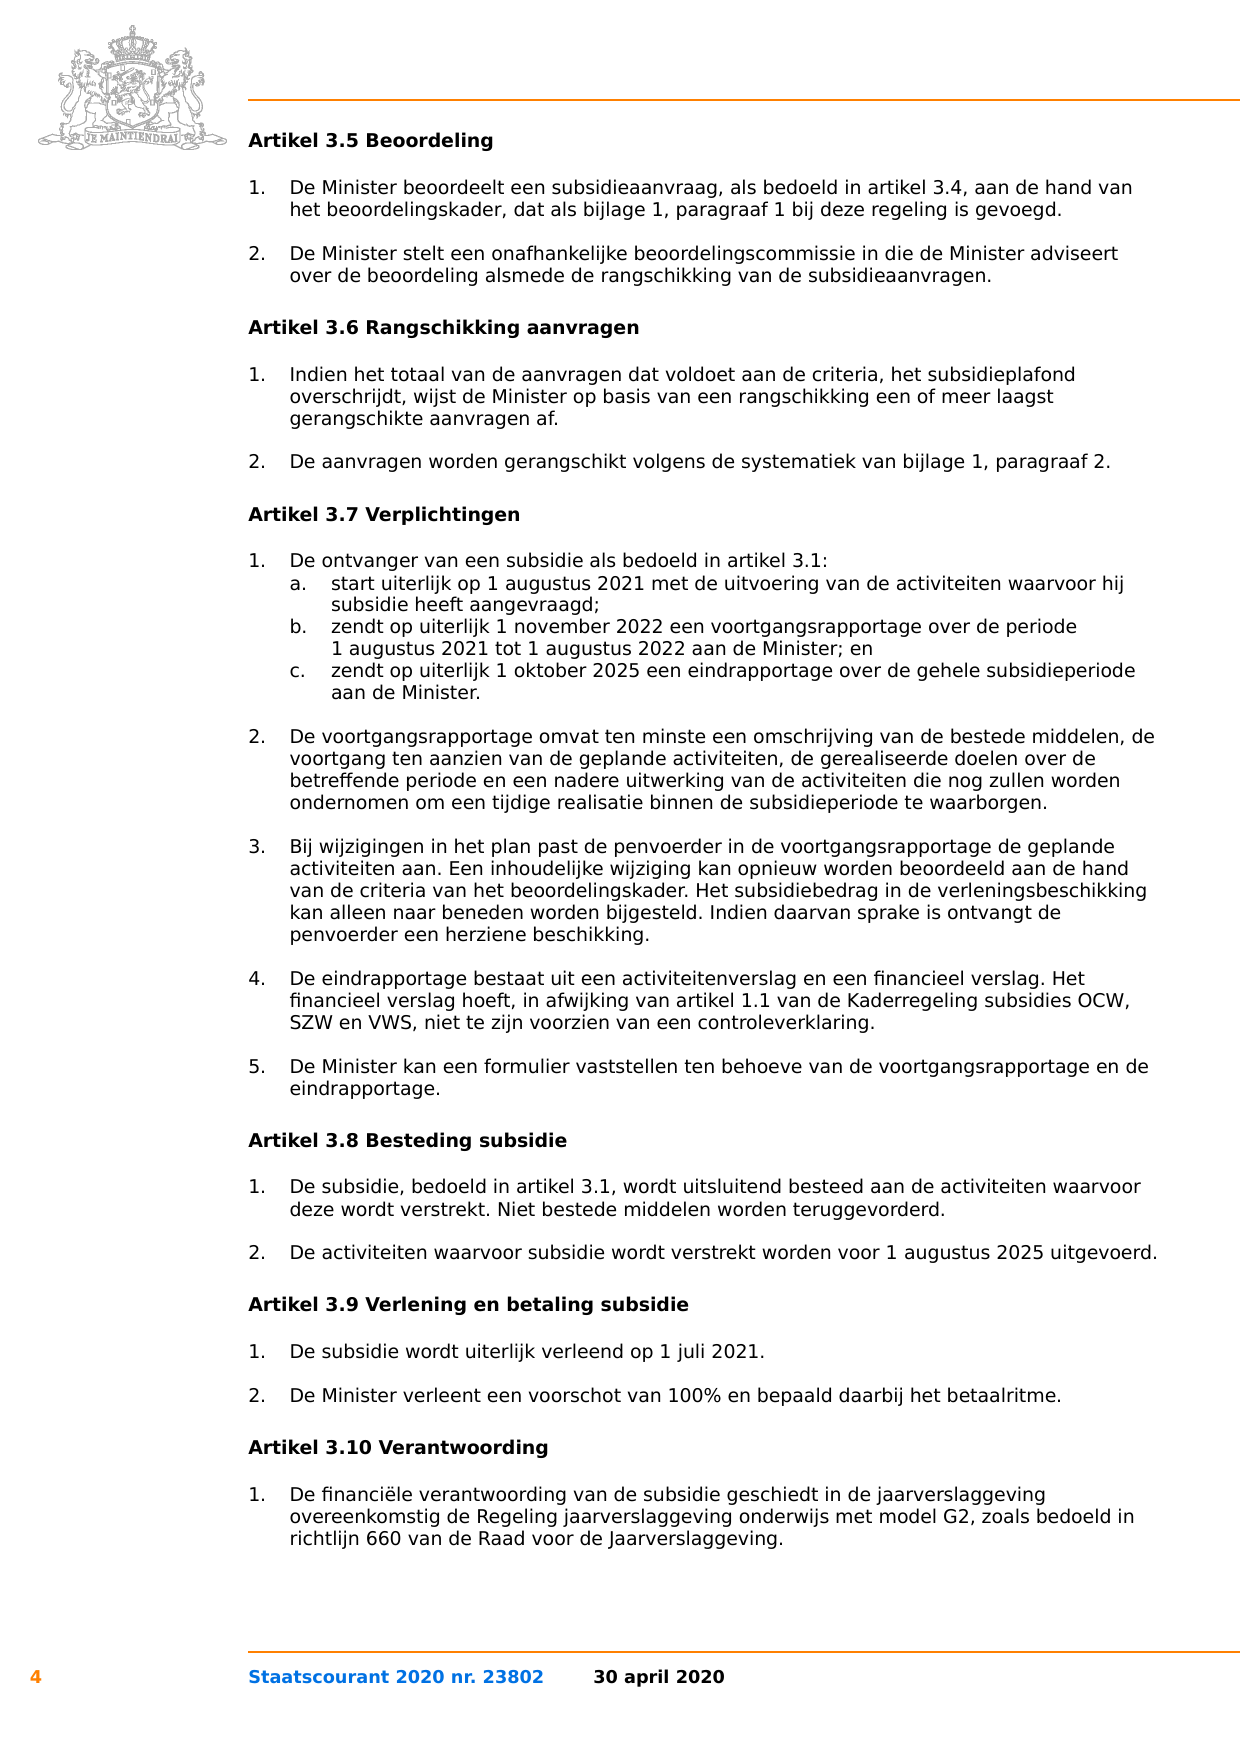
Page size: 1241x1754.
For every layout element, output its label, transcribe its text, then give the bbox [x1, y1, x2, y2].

picture [38, 25, 227, 150]
text b. zendt op uiterlijk 1 november 2022 een voortgangsrapportage over de periode 1 augustus 2021 tot 1 augustus 2022 aan de Minister; en [289, 616, 1163, 660]
subtitle Artikel 3.6 Rangschikking aanvragen [248, 317, 1163, 339]
text 1. De subsidie, bedoeld in artikel 3.1, wordt uitsluitend besteed aan de activiteiten waarvoor deze wordt verstrekt. Niet bestede middelen worden teruggevorderd. [248, 1176, 1163, 1220]
subtitle Artikel 3.8 Besteding subsidie [248, 1129, 1163, 1151]
text 1. De ontvanger van een subsidie als bedoeld in artikel 3.1: [248, 550, 1163, 572]
text 2. De Minister verleent een voorschot van 100% en bepaald daarbij het betaalritme. [248, 1385, 1163, 1407]
subtitle Artikel 3.5 Beoordeling [248, 130, 1163, 152]
text 2. De Minister stelt een onafhankelijke beoordelingscommissie in die de Minister adviseert over de beoordeling alsmede de rangschikking van de subsidieaanvragen. [248, 243, 1163, 287]
text 2. De aanvragen worden gerangschikt volgens de systematiek van bijlage 1, paragraaf 2. [248, 451, 1163, 473]
subtitle Artikel 3.9 Verlening en betaling subsidie [248, 1294, 1163, 1316]
text 1. De Minister beoordeelt een subsidieaanvraag, als bedoeld in artikel 3.4, aan de hand van het beoordelingskader, dat als bijlage 1, paragraaf 1 bij deze regeling is gevoegd. [248, 177, 1163, 221]
text c. zendt op uiterlijk 1 oktober 2025 een eindrapportage over de gehele subsidieperiode aan de Minister. [289, 660, 1163, 704]
text 2. De activiteiten waarvoor subsidie wordt verstrekt worden voor 1 augustus 2025 uitgevoerd. [248, 1242, 1163, 1264]
text 5. De Minister kan een formulier vaststellen ten behoeve van de voortgangsrapportage en de eindrapportage. [248, 1056, 1163, 1099]
subtitle Artikel 3.7 Verplichtingen [248, 503, 1163, 525]
text 1. De subsidie wordt uiterlijk verleend op 1 juli 2021. [248, 1341, 1163, 1363]
subtitle Artikel 3.10 Verantwoording [248, 1437, 1163, 1459]
text 1. Indien het totaal van de aanvragen dat voldoet aan de criteria, het subsidieplafond overschrijdt, wijst de Minister op basis van een rangschikking een of meer laagst gerangschikte aanvragen af. [248, 364, 1163, 429]
text 2. De voortgangsrapportage omvat ten minste een omschrijving van de bestede middelen, de voortgang ten aanzien van de geplande activiteiten, de gerealiseerde doelen over de betreffende periode en een nadere uitwerking van de activiteiten die nog zullen worden ondernomen om een tijdige realisatie binnen de subsidieperiode te waarborgen. [248, 726, 1163, 814]
text 3. Bij wijzigingen in het plan past de penvoerder in de voortgangsrapportage de geplande activiteiten aan. Een inhoudelijke wijziging kan opnieuw worden beoordeeld aan de hand van de criteria van het beoordelingskader. Het subsidiebedrag in de verleningsbeschikking kan alleen naar beneden worden bijgesteld. Indien daarvan sprake is ontvangt de penvoerder een herziene beschikking. [248, 836, 1163, 946]
text 1. De financiële verantwoording van de subsidie geschiedt in de jaarverslaggeving overeenkomstig de Regeling jaarverslaggeving onderwijs met model G2, zoals bedoeld in richtlijn 660 van de Raad voor de Jaarverslaggeving. [248, 1484, 1163, 1550]
text 4. De eindrapportage bestaat uit een activiteitenverslag en een financieel verslag. Het financieel verslag hoeft, in afwijking van artikel 1.1 van de Kaderregeling subsidies OCW, SZW en VWS, niet te zijn voorzien van een controleverklaring. [248, 968, 1163, 1034]
text a. start uiterlijk op 1 augustus 2021 met de uitvoering van de activiteiten waarvoor hij subsidie heeft aangevraagd; [289, 572, 1163, 616]
